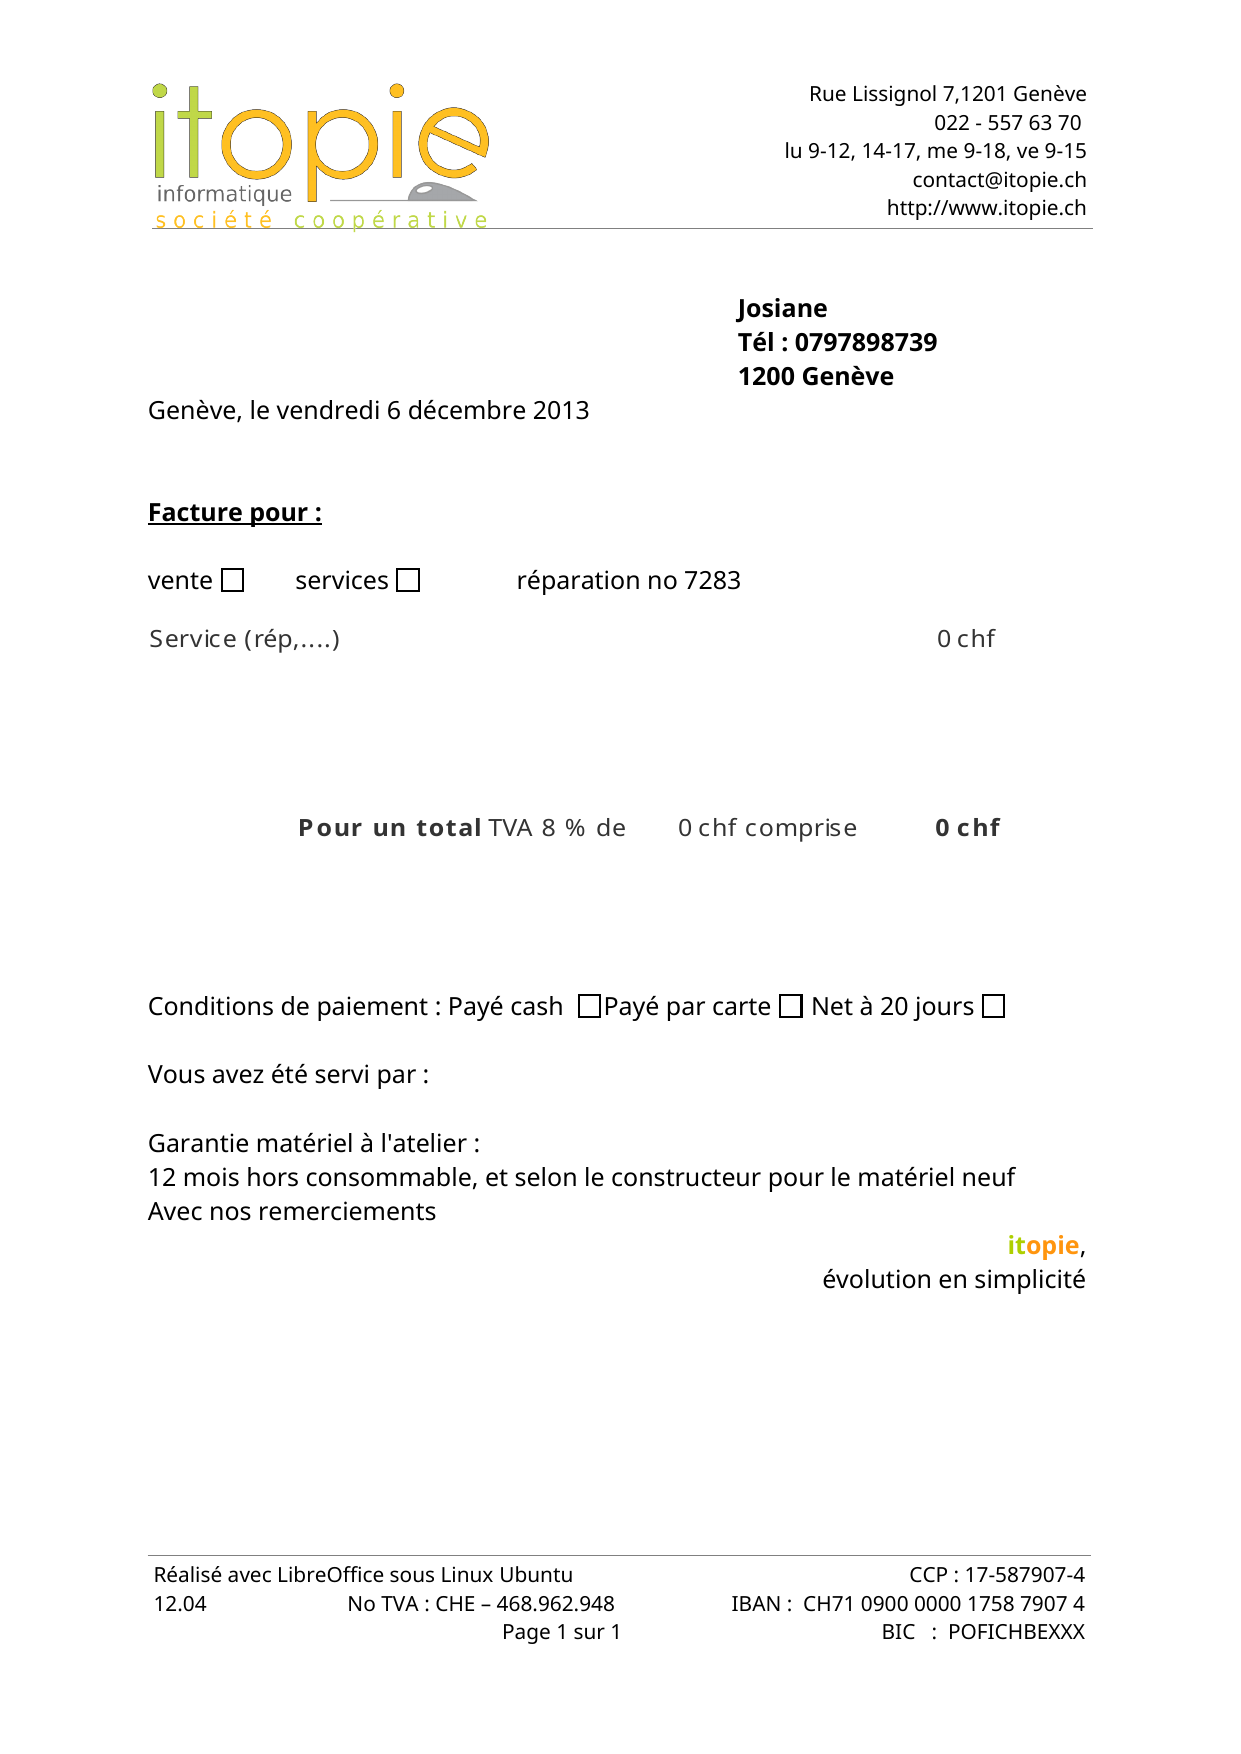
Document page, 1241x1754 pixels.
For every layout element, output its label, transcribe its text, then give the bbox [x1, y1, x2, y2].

text Josiane [148, 290, 1093, 324]
text 1200 Genève [148, 358, 1093, 392]
text Garantie matériel à l'atelier : [148, 1125, 1093, 1159]
text Avec nos remerciements [148, 1193, 1093, 1227]
text 12 mois hors consommable, et selon le constructeur pour le matériel neuf [148, 1159, 1093, 1193]
text Facture pour : [148, 495, 1093, 529]
text Conditions de paiement : Payé cash Payé par carte Net à 20 jours [148, 989, 1093, 1023]
picture [138, 72, 500, 244]
text itopie, [148, 1227, 1093, 1262]
text Tél : 0797898739 [148, 324, 1093, 358]
text vente services réparation no 7283 [148, 563, 1093, 597]
text Vous avez été servi par : [148, 1057, 1093, 1091]
text Genève, le vendredi 6 décembre 2013 [148, 392, 1093, 427]
text évolution en simplicité [148, 1262, 1093, 1296]
